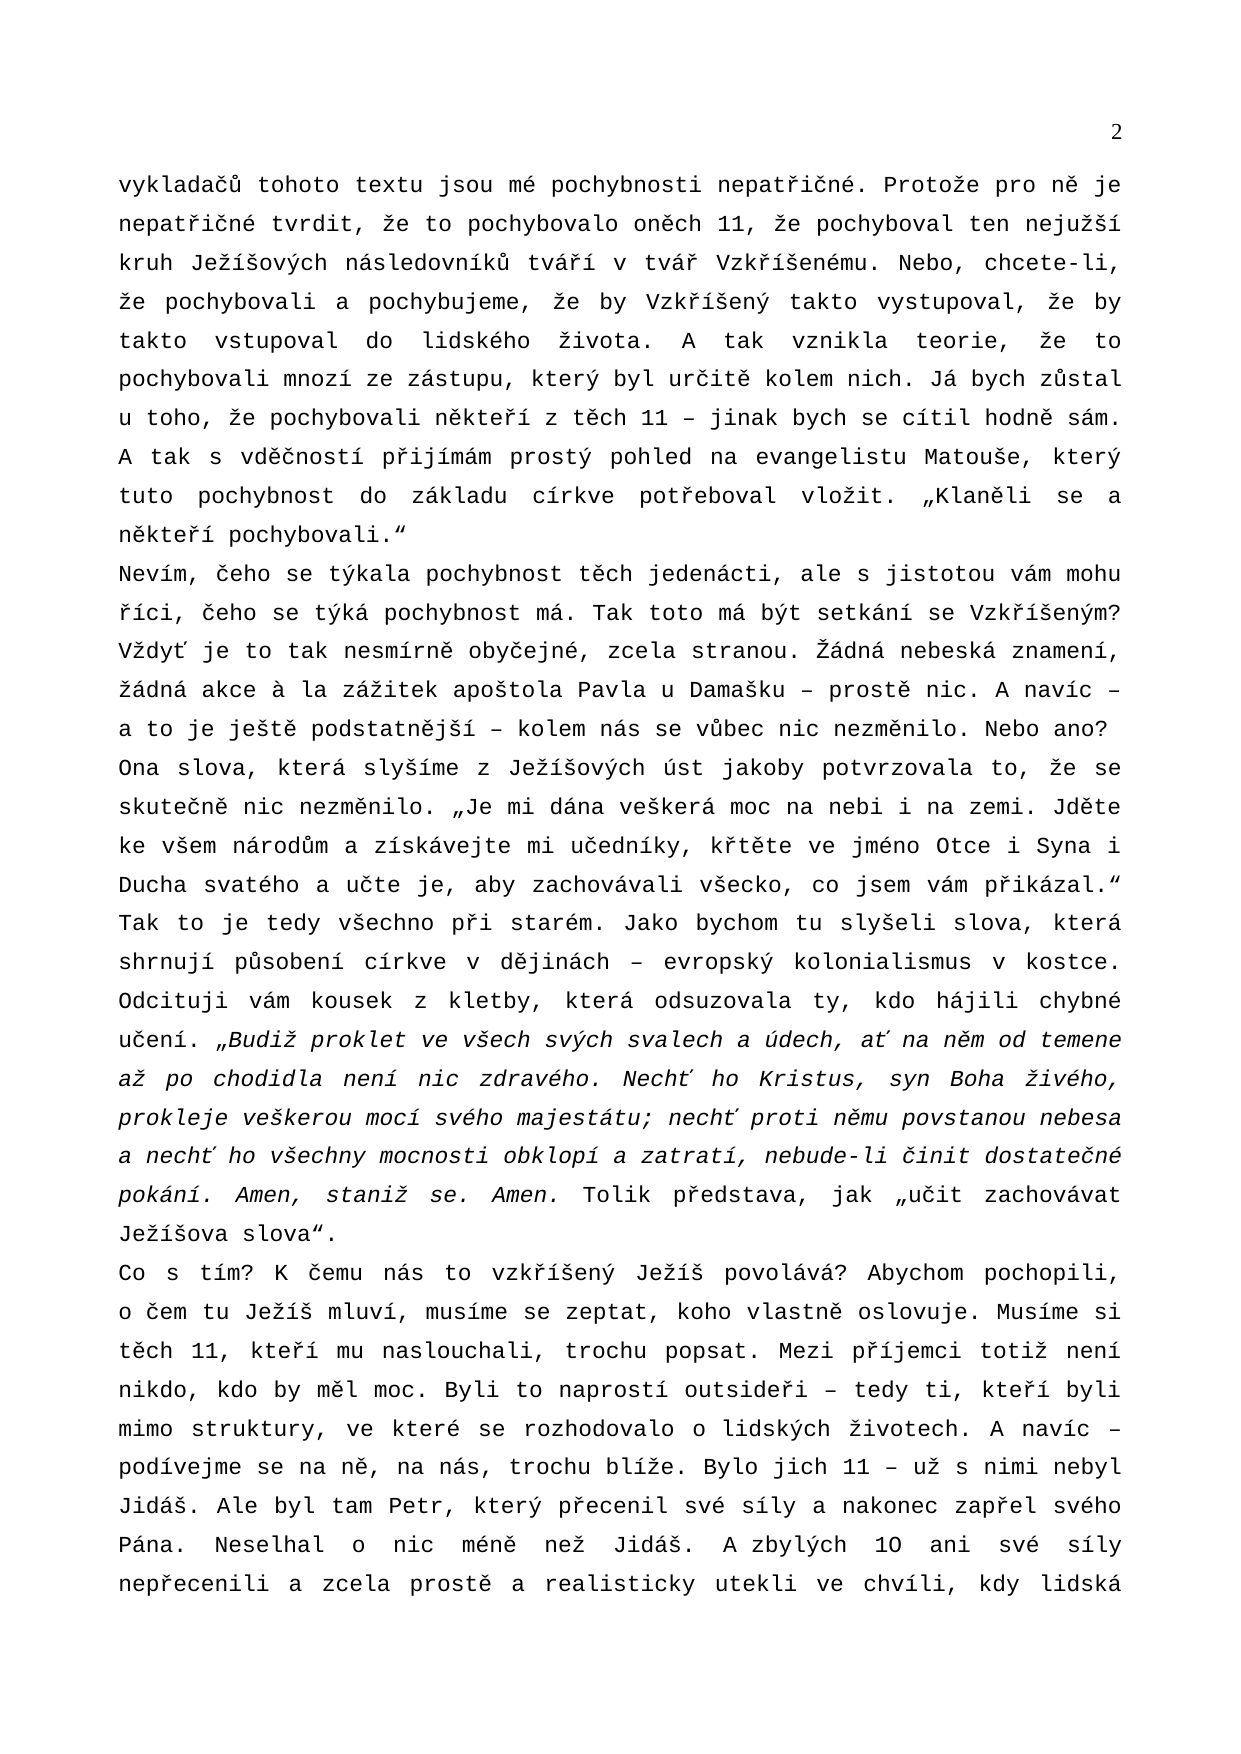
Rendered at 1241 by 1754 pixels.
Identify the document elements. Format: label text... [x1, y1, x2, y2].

text Ona slova, která slyšíme z Ježíšových úst jakoby potvrzovala to, že se skutečně nic nezměnilo. „Je mi dána veškerá moc na nebi i na zemi. Jděte ke všem národům a získávejte mi učedníky, křtěte ve jméno Otce i Syna i Ducha svatého a učte je, aby zachovávali všecko, co jsem vám přikázal.“ Tak to je tedy všechno při starém. Jako bychom tu slyšeli slova, která shrnují působení církve v dějinách – evropský kolonialismus v kostce. Odcituji vám kousek z kletby, která odsuzovala ty, kdo hájili chybné učení. „Budiž proklet ve všech svých svalech a údech, ať na něm od temene až po chodidla není nic zdravého. Nechť ho Kristus, syn Boha živého, prokleje veškerou mocí svého majestátu; nechť proti němu povstanou nebesa a nechť ho všechny mocnosti obklopí a zatratí, nebude-li činit dostatečné pokání. Amen, staniž se. Amen. Tolik představa, jak „učit zachovávat Ježíšova slova“. [118, 756, 1122, 1248]
text Nevím, čeho se týkala pochybnost těch jedenácti, ale s jistotou vám mohu říci, čeho se týká pochybnost má. Tak toto má být setkání se Vzkříšeným? Vždyť je to tak nesmírně obyčejné, zcela stranou. Žádná nebeská znamení, žádná akce à la zážitek apoštola Pavla u Damašku – prostě nic. A navíc – a to je ještě podstatnější – kolem nás se vůbec nic nezměnilo. Nebo ano? [118, 562, 1122, 743]
text vykladačů tohoto textu jsou mé pochybnosti nepatřičné. Protože pro ně je nepatřičné tvrdit, že to pochybovalo oněch 11, že pochyboval ten nejužší kruh Ježíšových následovníků tváří v tvář Vzkříšenému. Nebo, chcete-li, že pochybovali a pochybujeme, že by Vzkříšený takto vystupoval, že by takto vstupoval do lidského života. A tak vznikla teorie, že to pochybovali mnozí ze zástupu, který byl určitě kolem nich. Já bych zůstal u toho, že pochybovali někteří z těch 11 – jinak bych se cítil hodně sám. [118, 173, 1122, 433]
text Co s tím? K čemu nás to vzkříšený Ježíš povolává? Abychom pochopili, o čem tu Ježíš mluví, musíme se zeptat, koho vlastně oslovuje. Musíme si těch 11, kteří mu naslouchali, trochu popsat. Mezi příjemci totiž není nikdo, kdo by měl moc. Byli to naprostí outsideři – tedy ti, kteří byli mimo struktury, ve které se rozhodovalo o lidských životech. A navíc – podívejme se na ně, na nás, trochu blíže. Bylo jich 11 – už s nimi nebyl Jidáš. Ale byl tam Petr, který přecenil své síly a nakonec zapřel svého Pána. Neselhal o nic méně než Jidáš. A zbylých 1O ani své síly nepřecenili a zcela prostě a realisticky utekli ve chvíli, kdy lidská [118, 1261, 1122, 1598]
text A tak s vděčností přijímám prostý pohled na evangelistu Matouše, který tuto pochybnost do základu církve potřeboval vložit. „Klaněli se a někteří pochybovali.“ [118, 446, 1122, 549]
